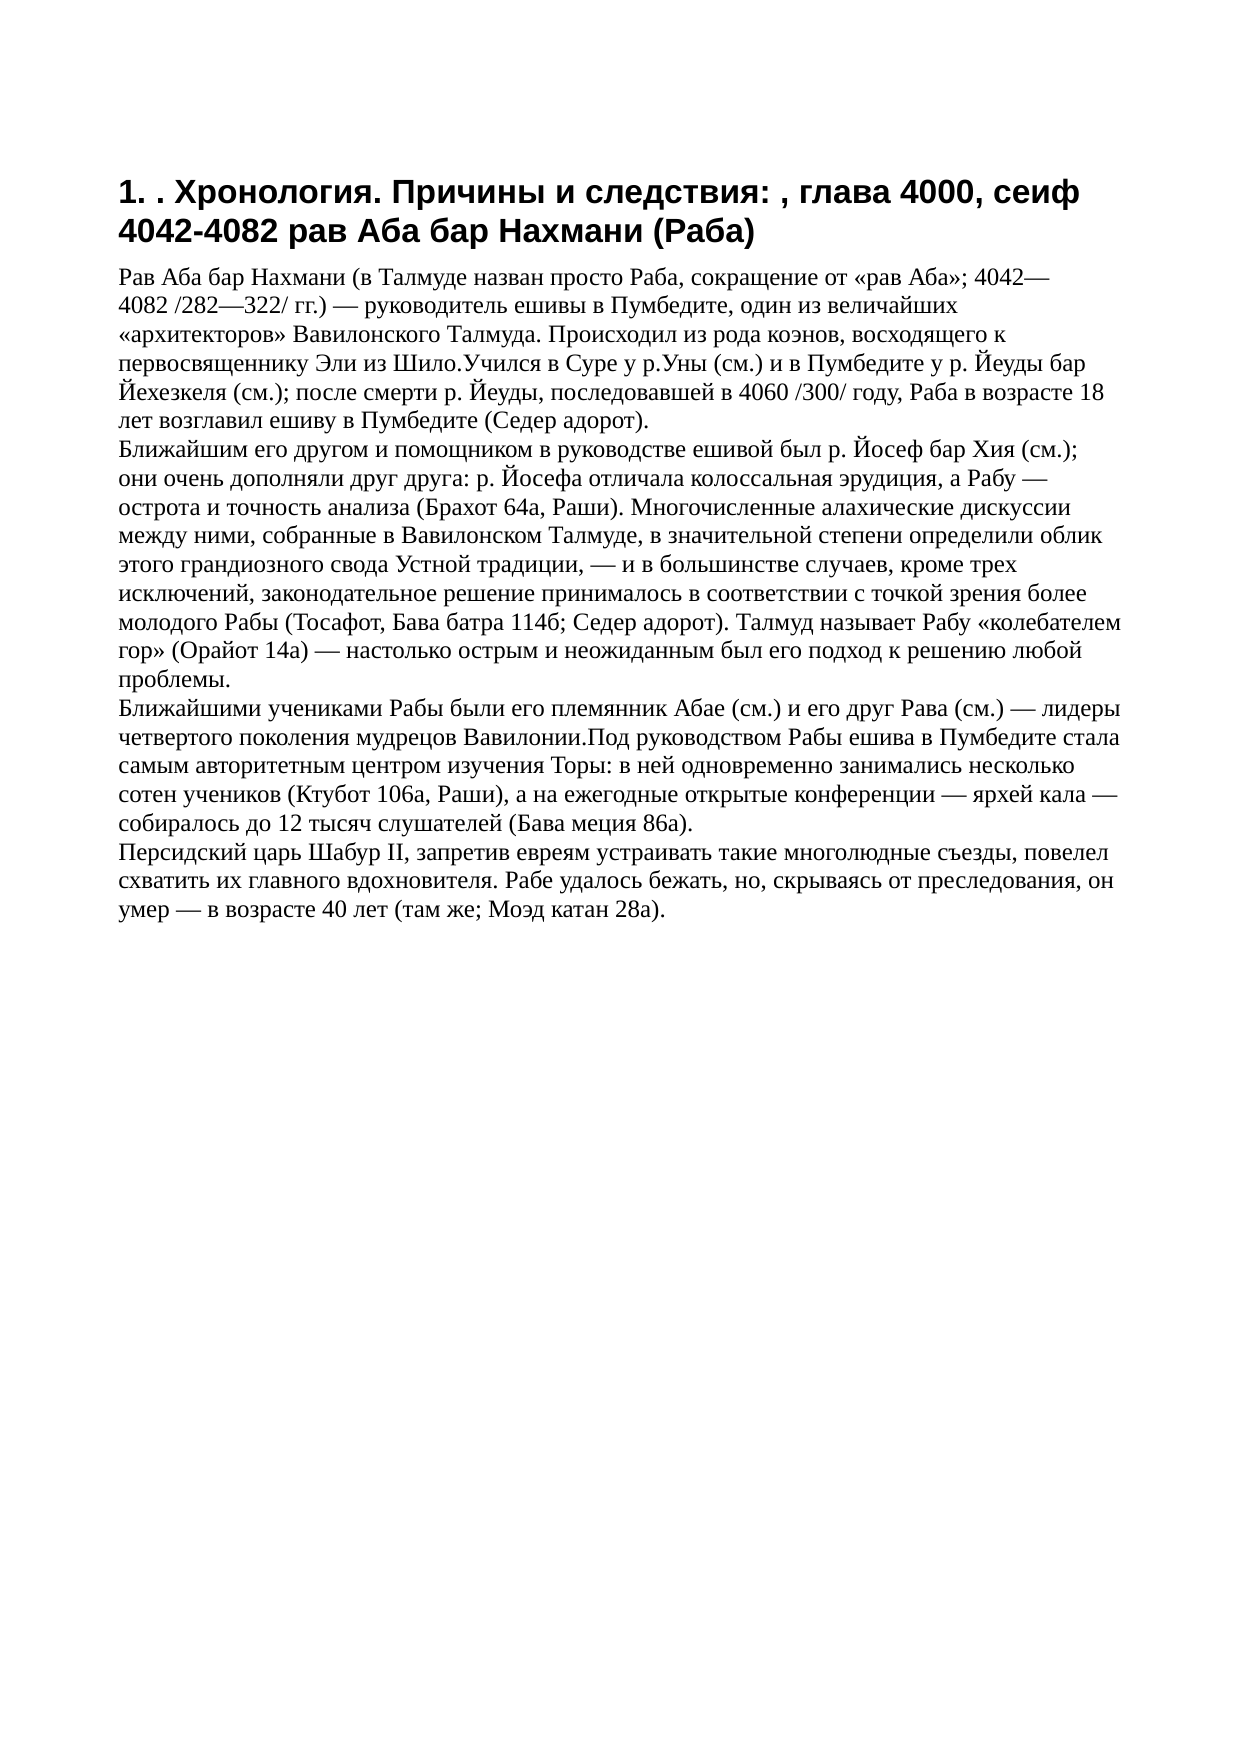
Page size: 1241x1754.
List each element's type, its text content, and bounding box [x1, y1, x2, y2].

subtitle . Хронология. Причины и следствия: , глава 4000, сеиф 4042-4082 рав Аба бар Нахмани (Раба) [118, 147, 1122, 204]
text Ближайшими учениками Рабы были его племянник Абае (см.) и его друг Рава (см.) — лидеры четвертого поколения мудрецов Вавилонии.Под руководством Рабы ешива в Пумбедите стала самым авторитетным центром изучения Торы: в ней одновременно занимались несколько сотен учеников (Ктубот 106а, Раши), а на ежегодные открытые конференции — ярхей кала — собиралось до 12 тысяч слушателей (Бава меция 86а). [118, 636, 1122, 779]
text Ближайшим его другом и помощником в руководстве ешивой был р. Йосеф бар Хия (см.); они очень дополняли друг друга: р. Йосефа отличала колоссальная эрудиция, а Рабу — острота и точность анализа (Брахот 64а, Раши). Многочисленные алахические дискуссии между ними, собранные в Вавилонском Талмуде, в значительной степени определили облик этого грандиозного свода Устной традиции, — и в большинстве случаев, кроме трех исключений, законодательное решение принималось в соответствии с точкой зрения более молодого Рабы (Тосафот, Бава батра 114б; Седер адорот). Талмуд называет Рабу «колебателем гор» (Орайот 14а) — настолько острым и неожиданным был его подход к решению любой проблемы. [118, 377, 1122, 636]
text Персидский царь Шабур II, запретив евреям устраивать такие многолюдные съезды, повелел схватить их главного вдохновителя. Рабе удалось бежать, но, скрываясь от преследования, он умер — в возрасте 40 лет (там же; Моэд катан 28а). [118, 779, 1122, 866]
text Рав Аба бар Нахмани (в Талмуде назван просто Раба, сокращение от «рав Аба»; 4042—4082 /282—322/ гг.) — руководитель ешивы в Пумбедите, один из величайших «архитекторов» Вавилонского Талмуда. Происходил из рода коэнов, восходящего к первосвященнику Эли из Шило.Учился в Суре у р.Уны (см.) и в Пумбедите у р. Йеуды бар Йехезкеля (см.); после смерти р. Йеуды, последовавшей в 4060 /300/ году, Раба в возрасте 18 лет возглавил ешиву в Пумбедите (Седер адорот). [118, 204, 1122, 377]
